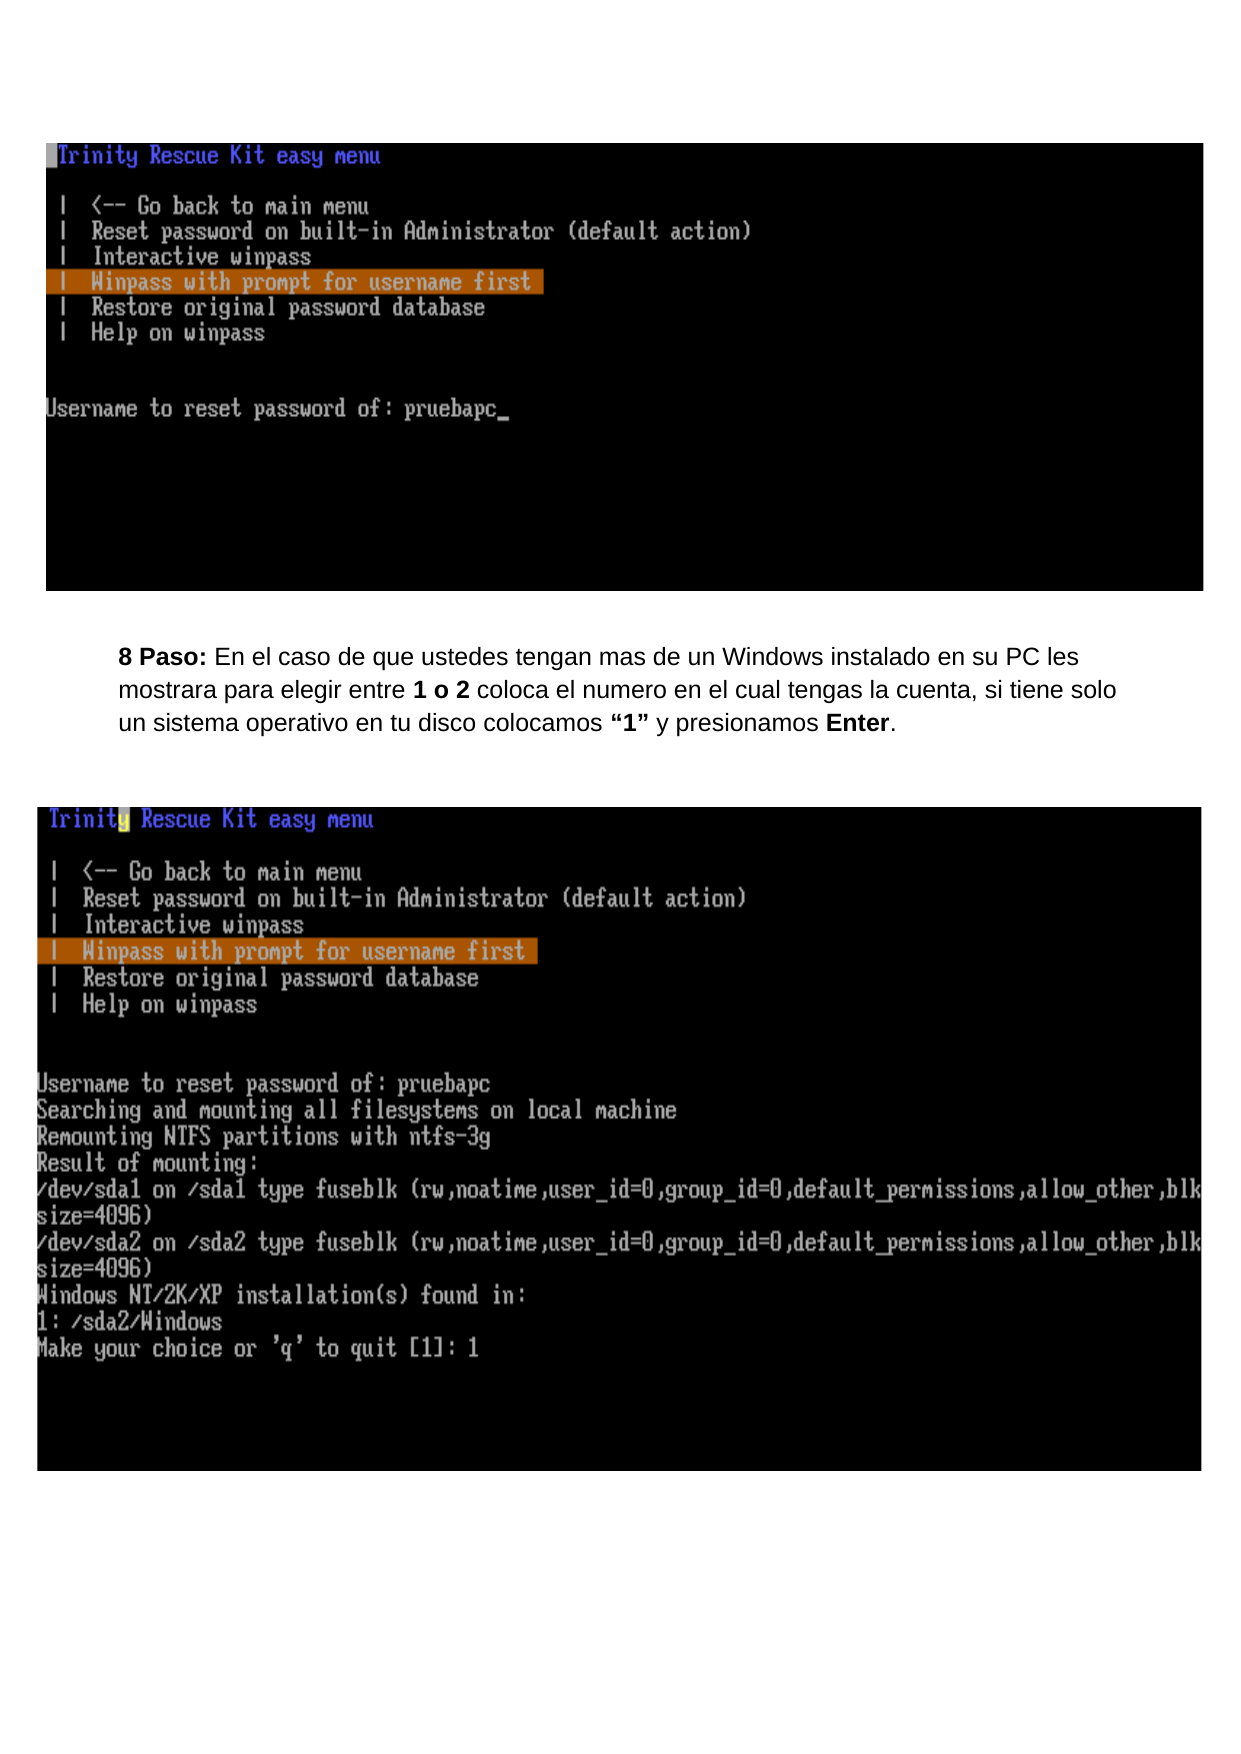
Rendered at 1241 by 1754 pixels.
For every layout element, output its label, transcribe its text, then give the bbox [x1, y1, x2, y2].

text 8 Paso: En el caso de que ustedes tengan mas de un Windows instalado en su PC les mostrara para elegir entre 1 o 2 coloca el numero en el cual tengas la cuenta, si tiene solo un sistema operativo en tu disco colocamos “1” y presionamos Enter. [118, 642, 1122, 737]
picture [37, 807, 1202, 1471]
picture [46, 143, 1204, 591]
